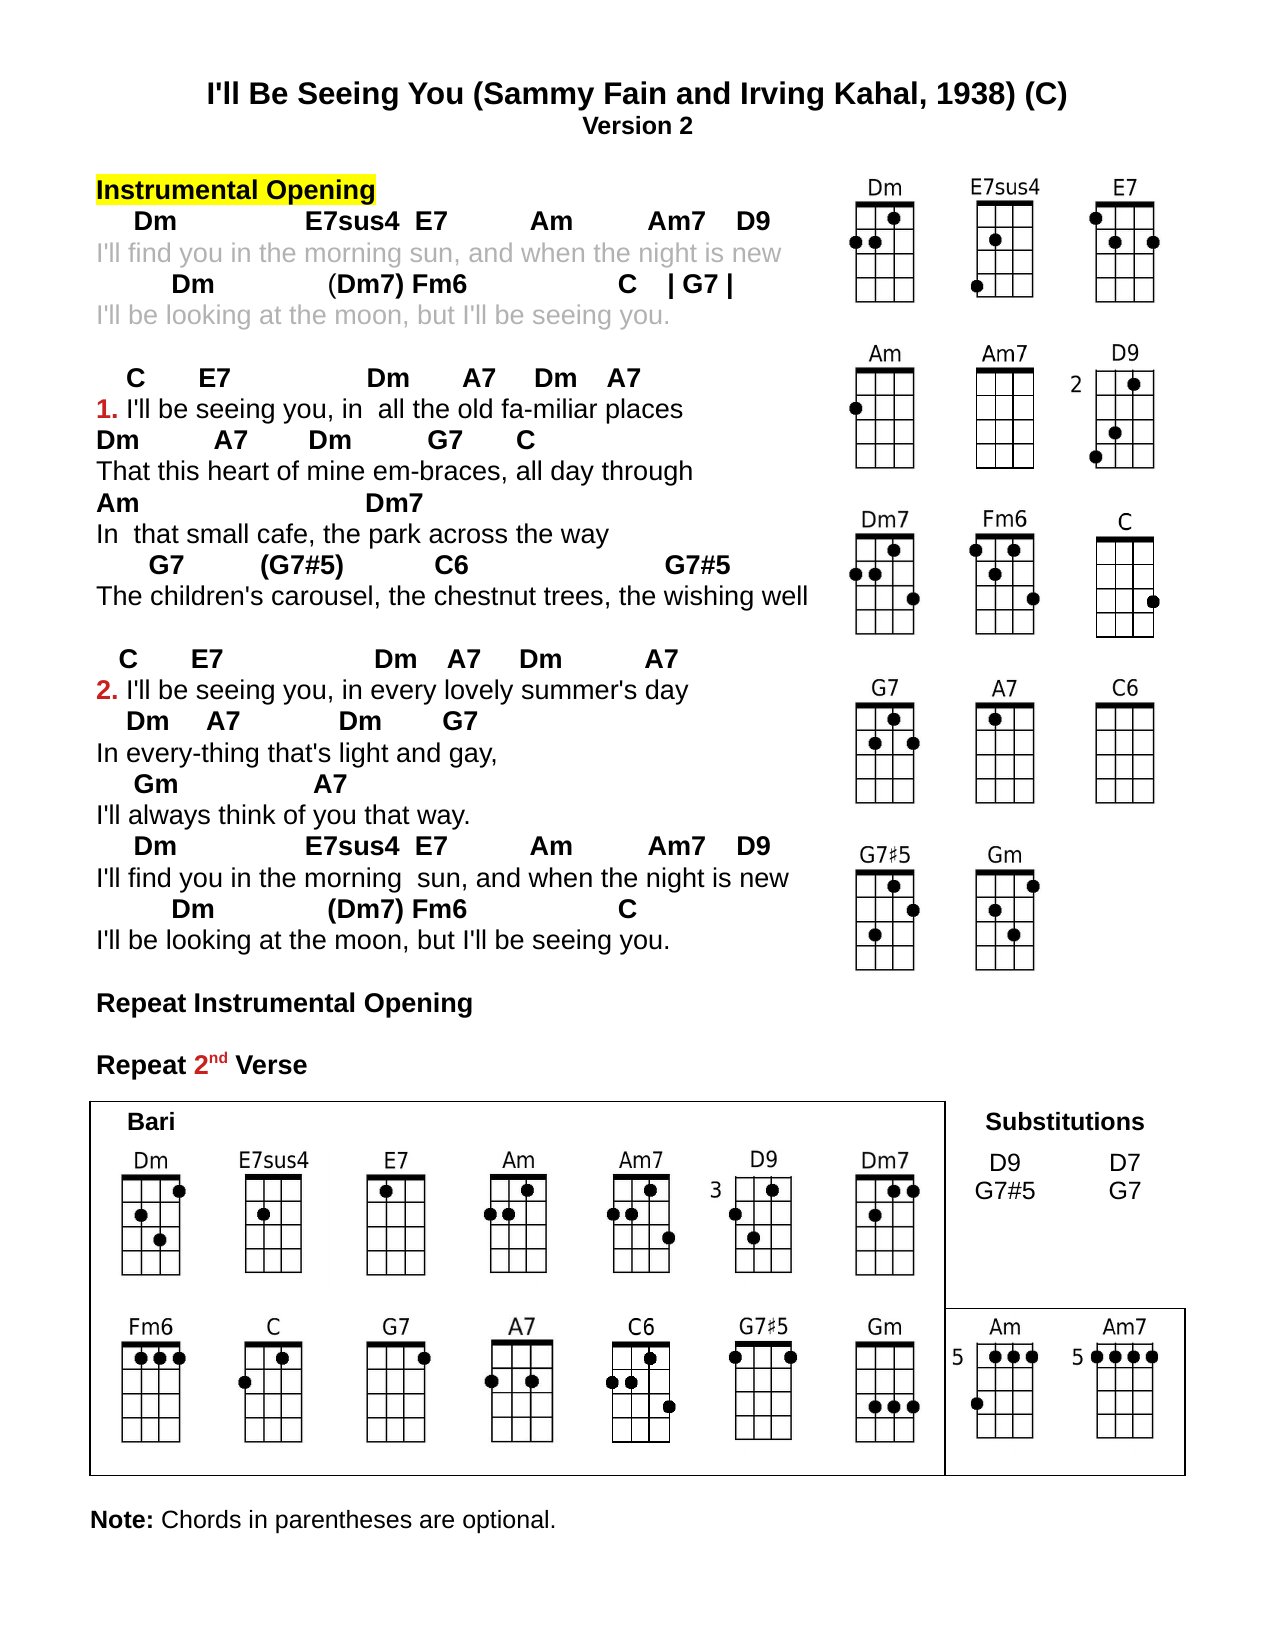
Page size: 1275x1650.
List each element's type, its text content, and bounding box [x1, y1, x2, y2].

table_cell [1065, 501, 1185, 670]
table_cell [1065, 1309, 1184, 1475]
table_cell [945, 837, 1065, 1101]
table_cell [1065, 837, 1185, 1101]
picture [948, 842, 1062, 993]
table_cell [458, 1308, 580, 1475]
picture [948, 676, 1062, 826]
text I'll Be Seeing You (Sammy Fain and Irving Kahal, 1938) (C) [90, 75, 1185, 111]
table_cell [825, 1308, 944, 1475]
picture [339, 1147, 453, 1298]
table_cell [580, 1102, 702, 1142]
picture [828, 1147, 942, 1298]
picture [95, 1147, 208, 1298]
picture [708, 1314, 819, 1462]
picture [217, 1314, 330, 1465]
picture [828, 676, 942, 826]
picture [586, 1147, 697, 1295]
table_cell [335, 1142, 457, 1308]
picture [1068, 340, 1182, 491]
table_cell [945, 335, 1065, 501]
table_cell [335, 1102, 457, 1142]
picture [585, 1314, 698, 1465]
picture [708, 1147, 819, 1295]
picture [950, 174, 1060, 319]
table_header [945, 169, 1065, 335]
table_cell [825, 1102, 944, 1142]
picture [828, 1314, 942, 1465]
table_cell [1065, 335, 1185, 501]
table_cell [825, 1142, 944, 1308]
picture [950, 1314, 1060, 1460]
picture [1068, 509, 1182, 660]
table_cell [458, 1142, 580, 1308]
table_cell [1065, 670, 1185, 837]
table_cell [335, 1308, 457, 1475]
picture [339, 1314, 453, 1465]
picture [463, 1147, 574, 1295]
picture [948, 506, 1062, 657]
picture [1068, 174, 1182, 325]
picture [828, 340, 942, 491]
table_cell [91, 1142, 212, 1308]
table_header [825, 169, 945, 335]
picture [1068, 676, 1182, 826]
table_cell Bari [91, 1102, 212, 1142]
text Note: Chords in parentheses are optional. [90, 1505, 1185, 1534]
table_cell [945, 501, 1065, 670]
table_cell D9 G7#5 [946, 1142, 1065, 1308]
table_cell [213, 1142, 335, 1308]
table_cell [91, 1308, 212, 1475]
table_cell [703, 1142, 825, 1308]
picture [828, 842, 942, 993]
table_cell [703, 1308, 825, 1475]
table_cell [945, 670, 1065, 837]
table_cell [825, 670, 945, 837]
picture [466, 1314, 572, 1458]
table_cell [703, 1102, 825, 1142]
table_cell Substitutions [946, 1101, 1185, 1142]
table_cell [946, 1309, 1065, 1475]
picture [828, 174, 942, 325]
table_cell [825, 501, 945, 670]
table_cell [458, 1102, 580, 1142]
table_cell [580, 1308, 702, 1475]
picture [948, 340, 1062, 491]
table_cell [213, 1102, 335, 1142]
table_cell [825, 335, 945, 501]
table_cell D7 G7 [1065, 1142, 1185, 1308]
picture [828, 506, 942, 657]
picture [1070, 1314, 1180, 1460]
text Version 2 [90, 111, 1185, 140]
table_cell [213, 1308, 335, 1475]
table_cell [825, 837, 945, 1101]
table_cell [580, 1142, 702, 1308]
picture [95, 1314, 208, 1465]
table_header [1065, 169, 1185, 335]
table_header Instrumental Opening Dm E7sus4 E7 Am Am7 D9 I'll find you in the morning sun, and when the night is new Dm (Dm7) Fm6 C | G7 | I'll be looking at the moon, but I'll be seeing you. C E7 Dm A7 Dm A7 1. I'll be seeing you, in all the old fa-miliar places Dm A7 Dm G7 C That this heart of mine em-braces, all day through Am Dm7 In that small cafe, the park across the way G7 (G7#5) C6 G7#5 The children's carousel, the chestnut trees, the wishing well C E7 Dm A7 Dm A7 2. I'll be seeing you, in every lovely summer's day Dm A7 Dm G7 In every-thing that's light and gay, Gm A7 I'll always think of you that way. Dm E7sus4 E7 Am Am7 D9 I'll find you in the morning sun, and when the night is new Dm (Dm7) Fm6 C I'll be looking at the moon, but I'll be seeing you. Repeat Instrumental Opening Repeat 2nd Verse [90, 169, 825, 1101]
picture [218, 1147, 329, 1295]
